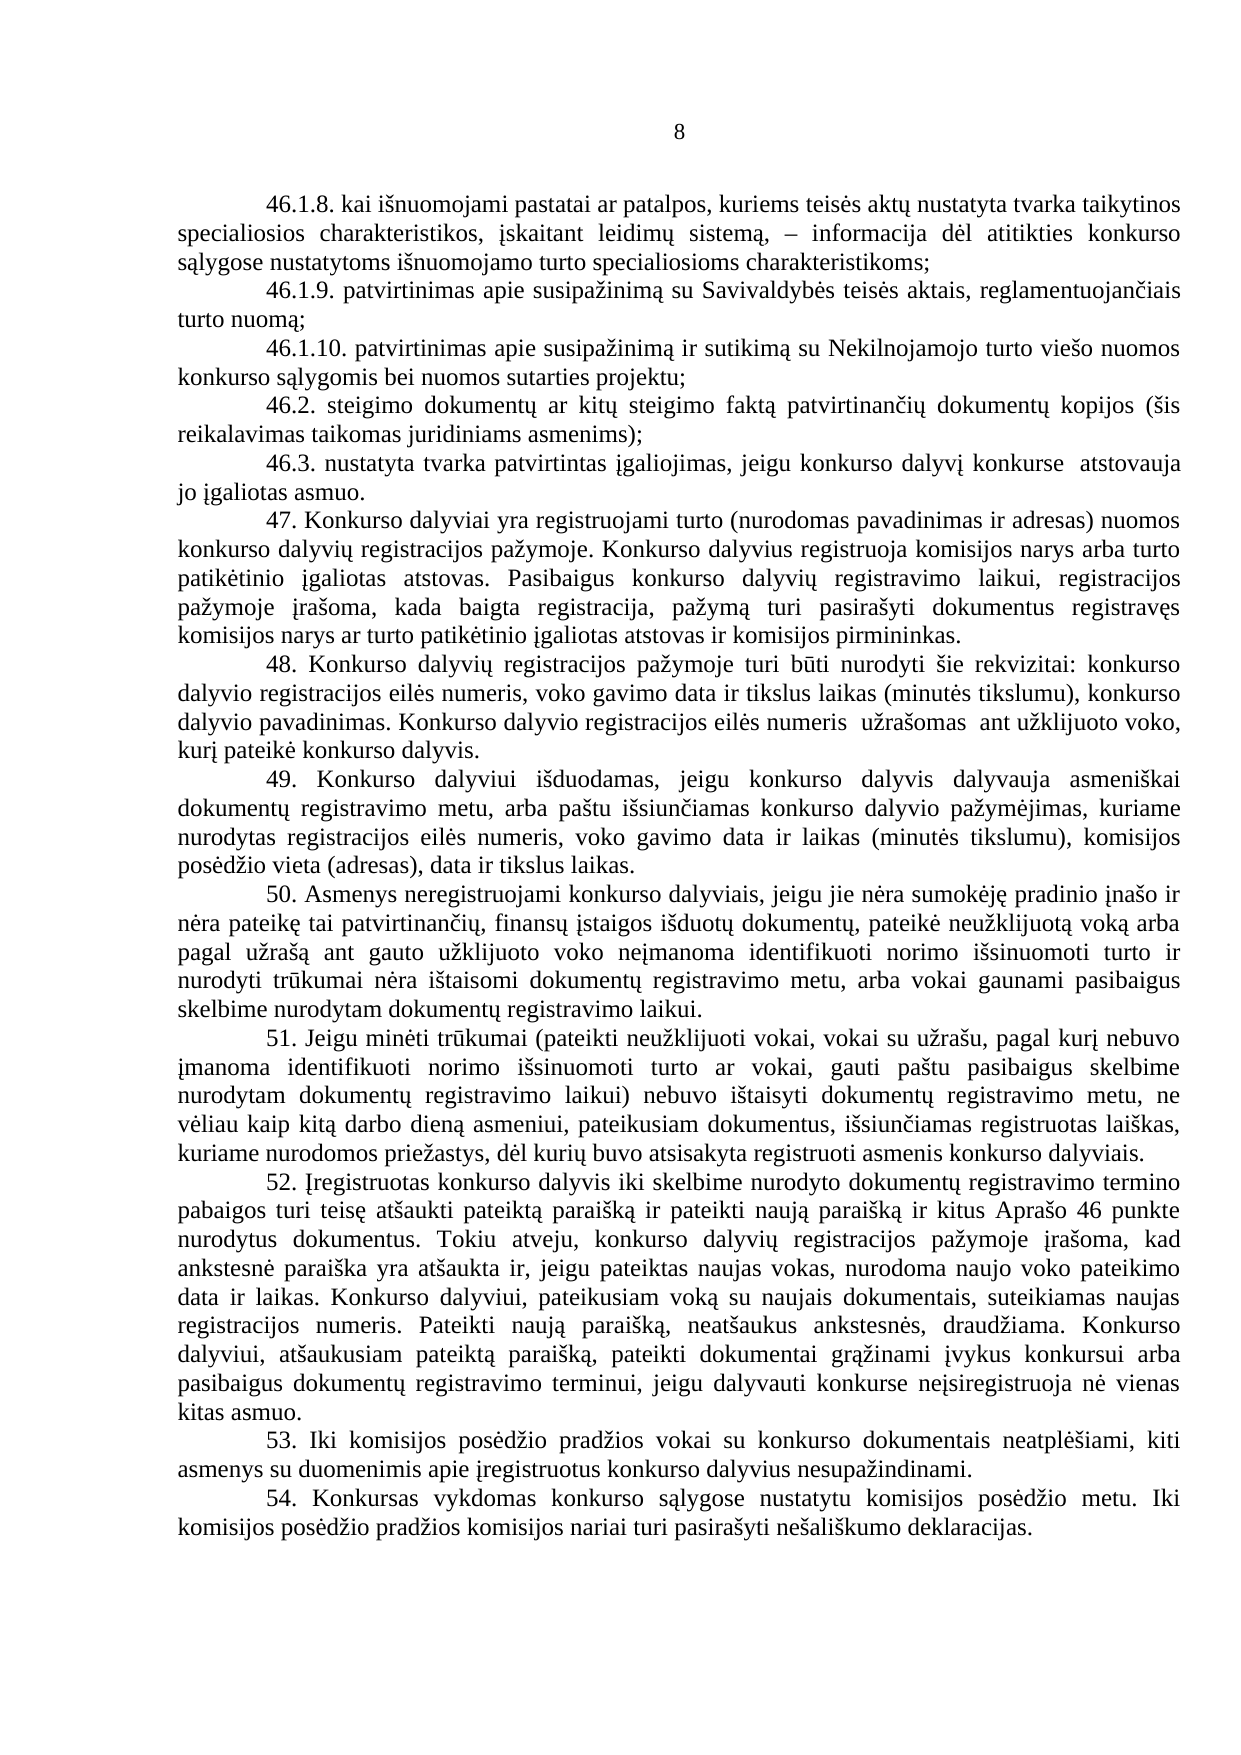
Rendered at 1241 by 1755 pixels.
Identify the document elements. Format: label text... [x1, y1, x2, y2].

text 48. Konkurso dalyvių registracijos pažymoje turi būti nurodyti šie rekvizitai: konkurso dalyvio registracijos eilės numeris, voko gavimo data ir tikslus laikas (minutės tikslumu), konkurso dalyvio pavadinimas. Konkurso dalyvio registracijos eilės numeris užrašomas ant užklijuoto voko, kurį pateikė konkurso dalyvis. [177, 649, 1181, 764]
text 54. Konkursas vykdomas konkurso sąlygose nustatytu komisijos posėdžio metu. Iki komisijos posėdžio pradžios komisijos nariai turi pasirašyti nešališkumo deklaracijas. [177, 1483, 1181, 1541]
text 49. Konkurso dalyviui išduodamas, jeigu konkurso dalyvis dalyvauja asmeniškai dokumentų registravimo metu, arba paštu išsiunčiamas konkurso dalyvio pažymėjimas, kuriame nurodytas registracijos eilės numeris, voko gavimo data ir laikas (minutės tikslumu), komisijos posėdžio vieta (adresas), data ir tikslus laikas. [177, 764, 1181, 879]
text 46.1.9. patvirtinimas apie susipažinimą su Savivaldybės teisės aktais, reglamentuojančiais turto nuomą; [177, 276, 1181, 333]
text 46.2. steigimo dokumentų ar kitų steigimo faktą patvirtinančių dokumentų kopijos (šis reikalavimas taikomas juridiniams asmenims); [177, 391, 1181, 448]
text 52. Įregistruotas konkurso dalyvis iki skelbime nurodyto dokumentų registravimo termino pabaigos turi teisę atšaukti pateiktą paraišką ir pateikti naują paraišką ir kitus Aprašo 46 punkte nurodytus dokumentus. Tokiu atveju, konkurso dalyvių registracijos pažymoje įrašoma, kad ankstesnė paraiška yra atšaukta ir, jeigu pateiktas naujas vokas, nurodoma naujo voko pateikimo data ir laikas. Konkurso dalyviui, pateikusiam voką su naujais dokumentais, suteikiamas naujas registracijos numeris. Pateikti naują paraišką, neatšaukus ankstesnės, draudžiama. Konkurso dalyviui, atšaukusiam pateiktą paraišką, pateikti dokumentai grąžinami įvykus konkursui arba pasibaigus dokumentų registravimo terminui, jeigu dalyvauti konkurse neįsiregistruoja nė vienas kitas asmuo. [177, 1167, 1181, 1426]
text 51. Jeigu minėti trūkumai (pateikti neužklijuoti vokai, vokai su užrašu, pagal kurį nebuvo įmanoma identifikuoti norimo išsinuomoti turto ar vokai, gauti paštu pasibaigus skelbime nurodytam dokumentų registravimo laikui) nebuvo ištaisyti dokumentų registravimo metu, ne vėliau kaip kitą darbo dieną asmeniui, pateikusiam dokumentus, išsiunčiamas registruotas laiškas, kuriame nurodomos priežastys, dėl kurių buvo atsisakyta registruoti asmenis konkurso dalyviais. [177, 1023, 1181, 1167]
text 47. Konkurso dalyviai yra registruojami turto (nurodomas pavadinimas ir adresas) nuomos konkurso dalyvių registracijos pažymoje. Konkurso dalyvius registruoja komisijos narys arba turto patikėtinio įgaliotas atstovas. Pasibaigus konkurso dalyvių registravimo laikui, registracijos pažymoje įrašoma, kada baigta registracija, pažymą turi pasirašyti dokumentus registravęs komisijos narys ar turto patikėtinio įgaliotas atstovas ir komisijos pirmininkas. [177, 506, 1181, 649]
text 50. Asmenys neregistruojami konkurso dalyviais, jeigu jie nėra sumokėję pradinio įnašo ir nėra pateikę tai patvirtinančių, finansų įstaigos išduotų dokumentų, pateikė neužklijuotą voką arba pagal užrašą ant gauto užklijuoto voko neįmanoma identifikuoti norimo išsinuomoti turto ir nurodyti trūkumai nėra ištaisomi dokumentų registravimo metu, arba vokai gaunami pasibaigus skelbime nurodytam dokumentų registravimo laikui. [177, 879, 1181, 1023]
text 46.3. nustatyta tvarka patvirtintas įgaliojimas, jeigu konkurso dalyvį konkurse atstovauja jo įgaliotas asmuo. [177, 448, 1181, 506]
text 53. Iki komisijos posėdžio pradžios vokai su konkurso dokumentais neatplėšiami, kiti asmenys su duomenimis apie įregistruotus konkurso dalyvius nesupažindinami. [177, 1426, 1181, 1483]
text 46.1.10. patvirtinimas apie susipažinimą ir sutikimą su Nekilnojamojo turto viešo nuomos konkurso sąlygomis bei nuomos sutarties projektu; [177, 333, 1181, 391]
text 46.1.8. kai išnuomojami pastatai ar patalpos, kuriems teisės aktų nustatyta tvarka taikytinos specialiosios charakteristikos, įskaitant leidimų sistemą, – informacija dėl atitikties konkurso sąlygose nustatytoms išnuomojamo turto specialiosioms charakteristikoms; [177, 189, 1181, 276]
